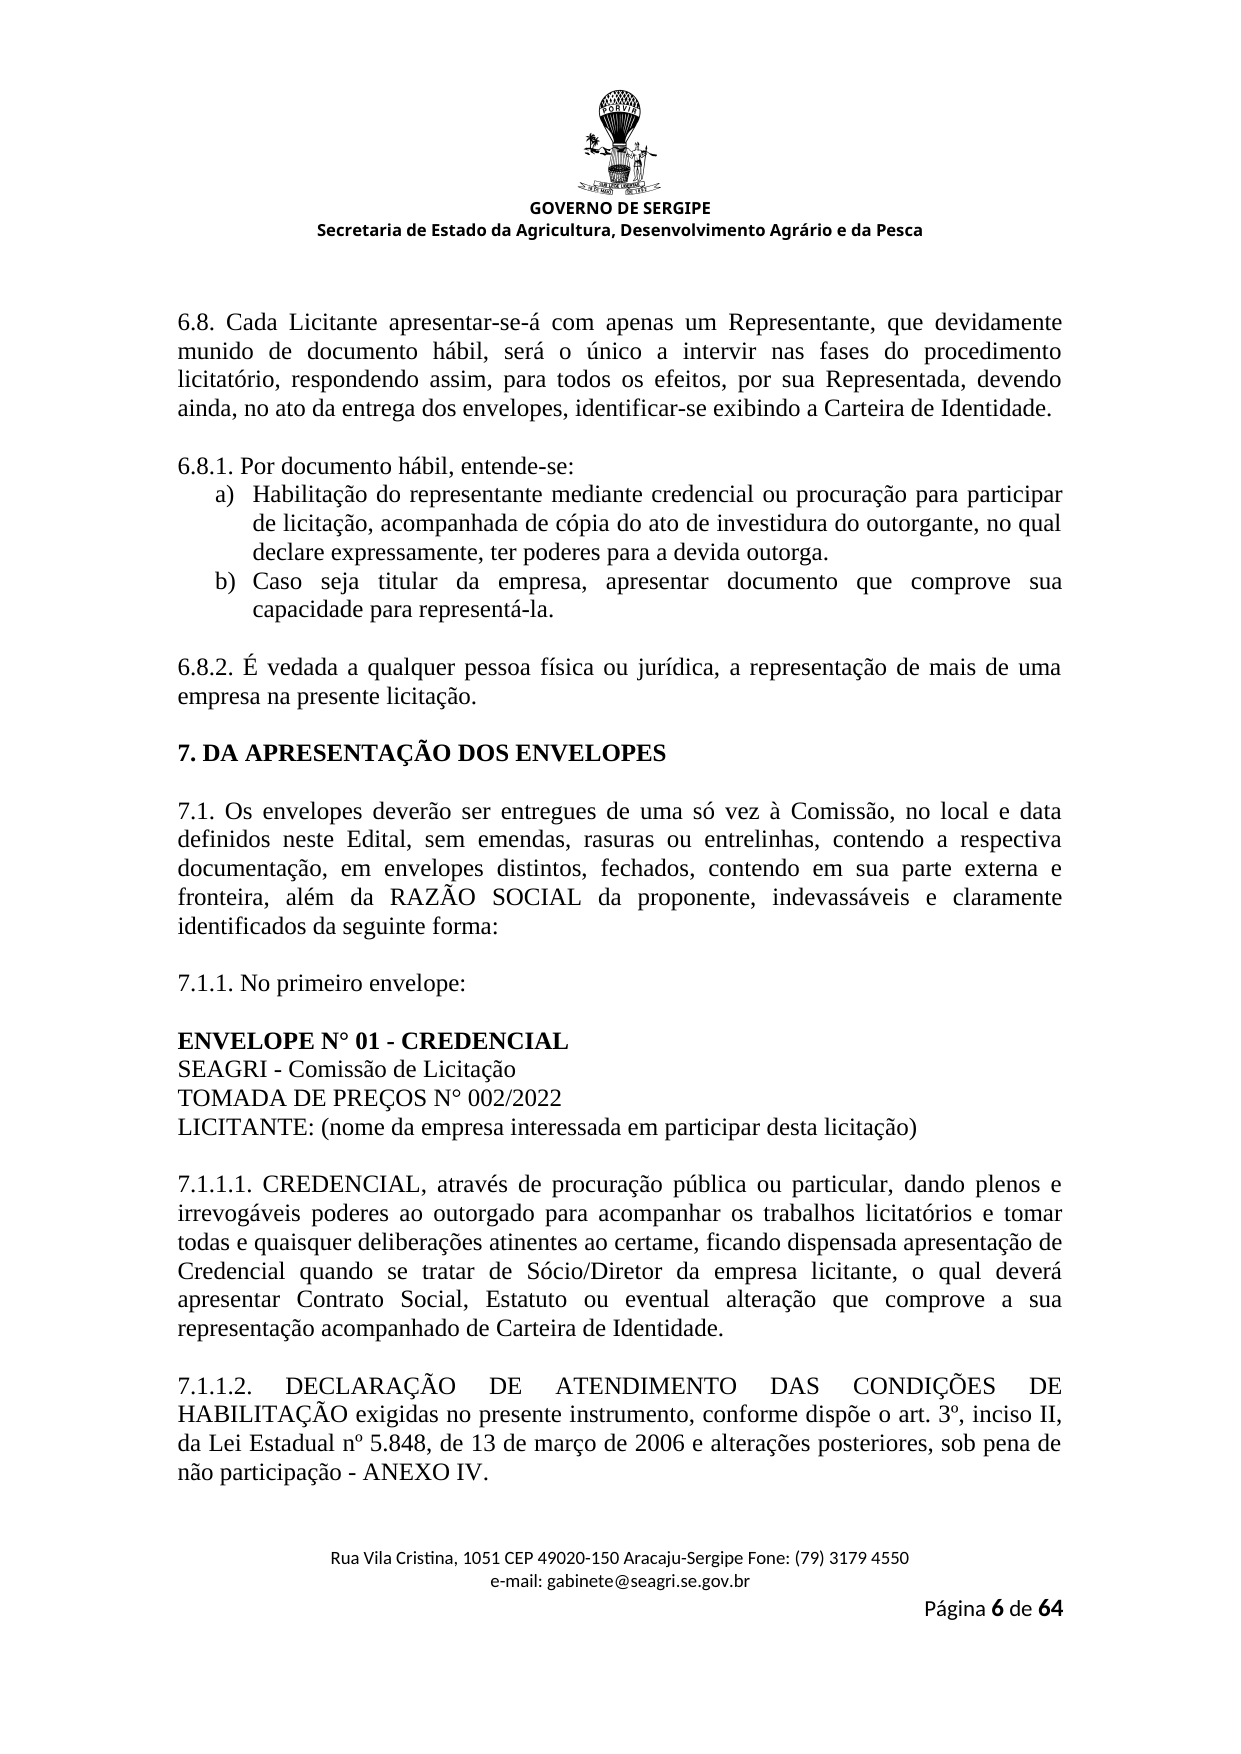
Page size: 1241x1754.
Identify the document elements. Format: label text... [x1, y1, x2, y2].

text 7.1.1. No primeiro envelope: [177, 968, 1063, 997]
text 7. DA APRESENTAÇÃO DOS ENVELOPES [177, 738, 1063, 767]
text SEAGRI - Comissão de Licitação [177, 1054, 1063, 1083]
text 6.8. Cada Licitante apresentar-se-á com apenas um Representante, que devidamente munido de documento hábil, será o único a intervir nas fases do procedimento licitatório, respondendo assim, para todos os efeitos, por sua Representada, devendo ainda, no ato da entrega dos envelopes, identificar-se exibindo a Carteira de Identidade. [177, 307, 1063, 422]
list Caso seja titular da empresa, apresentar documento que comprove sua capacidade para representá-la. [215, 566, 1063, 623]
text TOMADA DE PREÇOS N° 002/2022 [177, 1083, 1063, 1112]
text 7.1. Os envelopes deverão ser entregues de uma só vez à Comissão, no local e data definidos neste Edital, sem emendas, rasuras ou entrelinhas, contendo a respectiva documentação, em envelopes distintos, fechados, contendo em sua parte externa e fronteira, além da RAZÃO SOCIAL da proponente, indevassáveis e claramente identificados da seguinte forma: [177, 796, 1063, 939]
text 6.8.1. Por documento hábil, entende-se: [177, 451, 1063, 479]
list Habilitação do representante mediante credencial ou procuração para participar de licitação, acompanhada de cópia do ato de investidura do outorgante, no qual declare expressamente, ter poderes para a devida outorga. [215, 479, 1063, 566]
text 7.1.1.1. CREDENCIAL, através de procuração pública ou particular, dando plenos e irrevogáveis poderes ao outorgado para acompanhar os trabalhos licitatórios e tomar todas e quaisquer deliberações atinentes ao certame, ficando dispensada apresentação de Credencial quando se tratar de Sócio/Diretor da empresa licitante, o qual deverá apresentar Contrato Social, Estatuto ou eventual alteração que comprove a sua representação acompanhado de Carteira de Identidade. [177, 1169, 1063, 1342]
text 7.1.1.2. DECLARAÇÃO DE ATENDIMENTO DAS CONDIÇÕES DE HABILITAÇÃO exigidas no presente instrumento, conforme dispõe o art. 3º, inciso II, da Lei Estadual nº 5.848, de 13 de março de 2006 e alterações posteriores, sob pena de não participação - ANEXO IV. [177, 1371, 1063, 1486]
text ENVELOPE N° 01 - CREDENCIAL [177, 1026, 1063, 1054]
text LICITANTE: (nome da empresa interessada em participar desta licitação) [177, 1112, 1063, 1141]
text 6.8.2. É vedada a qualquer pessoa física ou jurídica, a representação de mais de uma empresa na presente licitação. [177, 652, 1063, 709]
